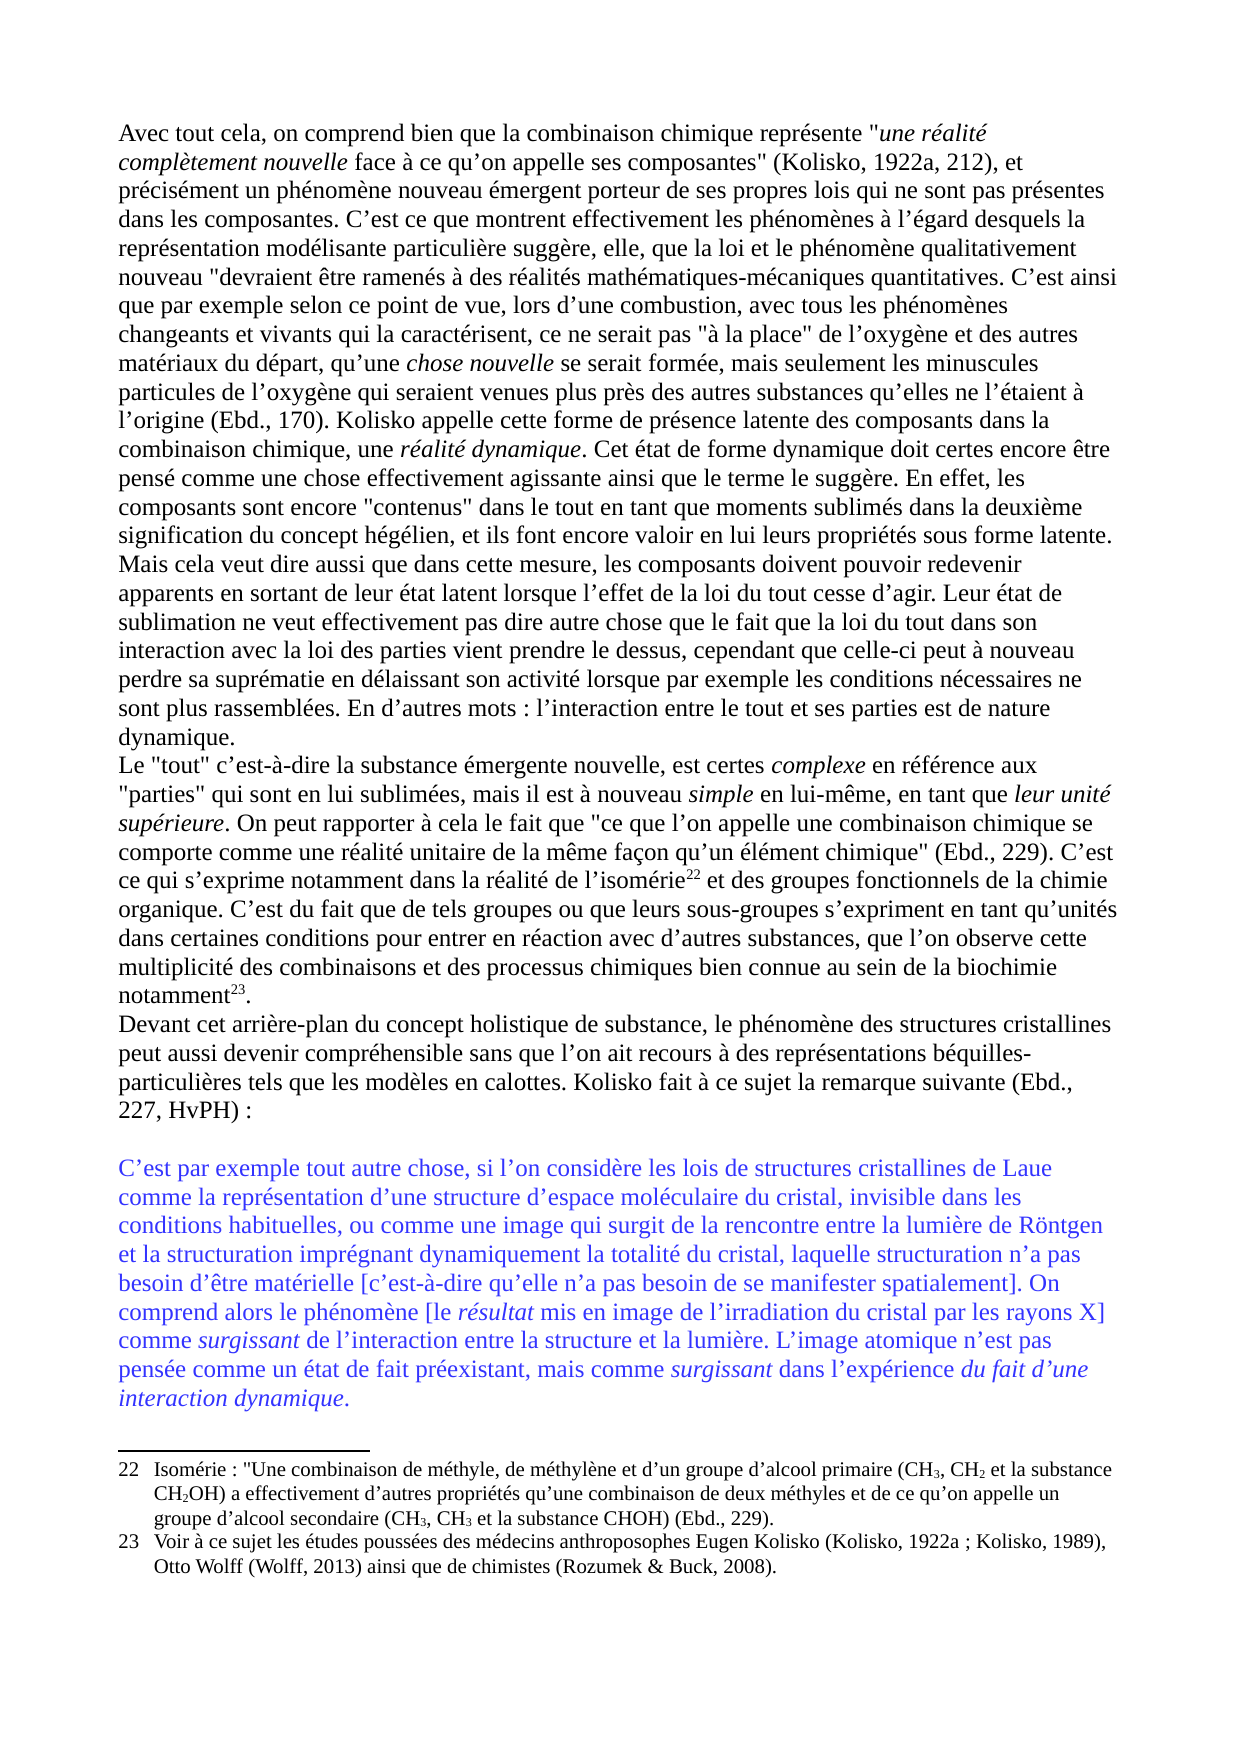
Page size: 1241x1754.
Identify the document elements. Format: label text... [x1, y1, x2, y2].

text Avec tout cela, on comprend bien que la combinaison chimique représente "une réalité complètement nouvelle face à ce qu’on appelle ses composantes" (Kolisko, 1922a, 212), et précisément un phénomène nouveau émergent porteur de ses propres lois qui ne sont pas présentes dans les composantes. C’est ce que montrent effectivement les phénomènes à l’égard desquels la représentation modélisante particulière suggère, elle, que la loi et le phénomène qualitativement nouveau "devraient être ramenés à des réalités mathématiques-mécaniques quantitatives. C’est ainsi que par exemple selon ce point de vue, lors d’une combustion, avec tous les phénomènes changeants et vivants qui la caractérisent, ce ne serait pas "à la place" de l’oxygène et des autres matériaux du départ, qu’une chose nouvelle se serait formée, mais seulement les minuscules particules de l’oxygène qui seraient venues plus près des autres substances qu’elles ne l’étaient à l’origine (Ebd., 170). Kolisko appelle cette forme de présence latente des composants dans la combinaison chimique, une réalité dynamique. Cet état de forme dynamique doit certes encore être pensé comme une chose effectivement agissante ainsi que le terme le suggère. En effet, les composants sont encore "contenus" dans le tout en tant que moments sublimés dans la deuxième signification du concept hégélien, et ils font encore valoir en lui leurs propriétés sous forme latente. Mais cela veut dire aussi que dans cette mesure, les composants doivent pouvoir redevenir apparents en sortant de leur état latent lorsque l’effet de la loi du tout cesse d’agir. Leur état de sublimation ne veut effectivement pas dire autre chose que le fait que la loi du tout dans son interaction avec la loi des parties vient prendre le dessus, cependant que celle-ci peut à nouveau perdre sa suprématie en délaissant son activité lorsque par exemple les conditions nécessaires ne sont plus rassemblées. En d’autres mots : l’interaction entre le tout et ses parties est de nature dynamique. [118, 118, 1122, 751]
text Devant cet arrière-plan du concept holistique de substance, le phénomène des structures cristallines peut aussi devenir compréhensible sans que l’on ait recours à des représentations béquilles-particulières tels que les modèles en calottes. Kolisko fait à ce sujet la remarque suivante (Ebd., 227, HvPH) : [118, 1009, 1122, 1124]
text Le "tout" c’est-à-dire la substance émergente nouvelle, est certes complexe en référence aux "parties" qui sont en lui sublimées, mais il est à nouveau simple en lui-même, en tant que leur unité supérieure. On peut rapporter à cela le fait que "ce que l’on appelle une combinaison chimique se comporte comme une réalité unitaire de la même façon qu’un élément chimique" (Ebd., 229). C’est ce qui s’exprime notamment dans la réalité de l’isomérie et des groupes fonctionnels de la chimie organique. C’est du fait que de tels groupes ou que leurs sous-groupes s’expriment en tant qu’unités dans certaines conditions pour entrer en réaction avec d’autres substances, que l’on observe cette multiplicité des combinaisons et des processus chimiques bien connue au sein de la biochimie notamment. [118, 751, 1122, 1009]
text Isomérie : "Une combinaison de méthyle, de méthylène et d’un groupe d’alcool primaire (CH3, CH2 et la substance CH2OH) a effectivement d’autres propriétés qu’une combinaison de deux méthyles et de ce qu’on appelle un groupe d’alcool secondaire (CH3, CH3 et la substance CHOH) (Ebd., 229). [118, 1457, 1122, 1529]
text C’est par exemple tout autre chose, si l’on considère les lois de structures cristallines de Laue comme la représentation d’une structure d’espace moléculaire du cristal, invisible dans les conditions habituelles, ou comme une image qui surgit de la rencontre entre la lumière de Röntgen et la structuration imprégnant dynamiquement la totalité du cristal, laquelle structuration n’a pas besoin d’être matérielle [c’est-à-dire qu’elle n’a pas besoin de se manifester spatialement]. On comprend alors le phénomène [le résultat mis en image de l’irradiation du cristal par les rayons X] comme surgissant de l’interaction entre la structure et la lumière. L’image atomique n’est pas pensée comme un état de fait préexistant, mais comme surgissant dans l’expérience du fait d’une interaction dynamique. [118, 1153, 1122, 1412]
text Voir à ce sujet les études poussées des médecins anthroposophes Eugen Kolisko (Kolisko, 1922a ; Kolisko, 1989), Otto Wolff (Wolff, 2013) ainsi que de chimistes (Rozumek & Buck, 2008). [118, 1529, 1122, 1578]
